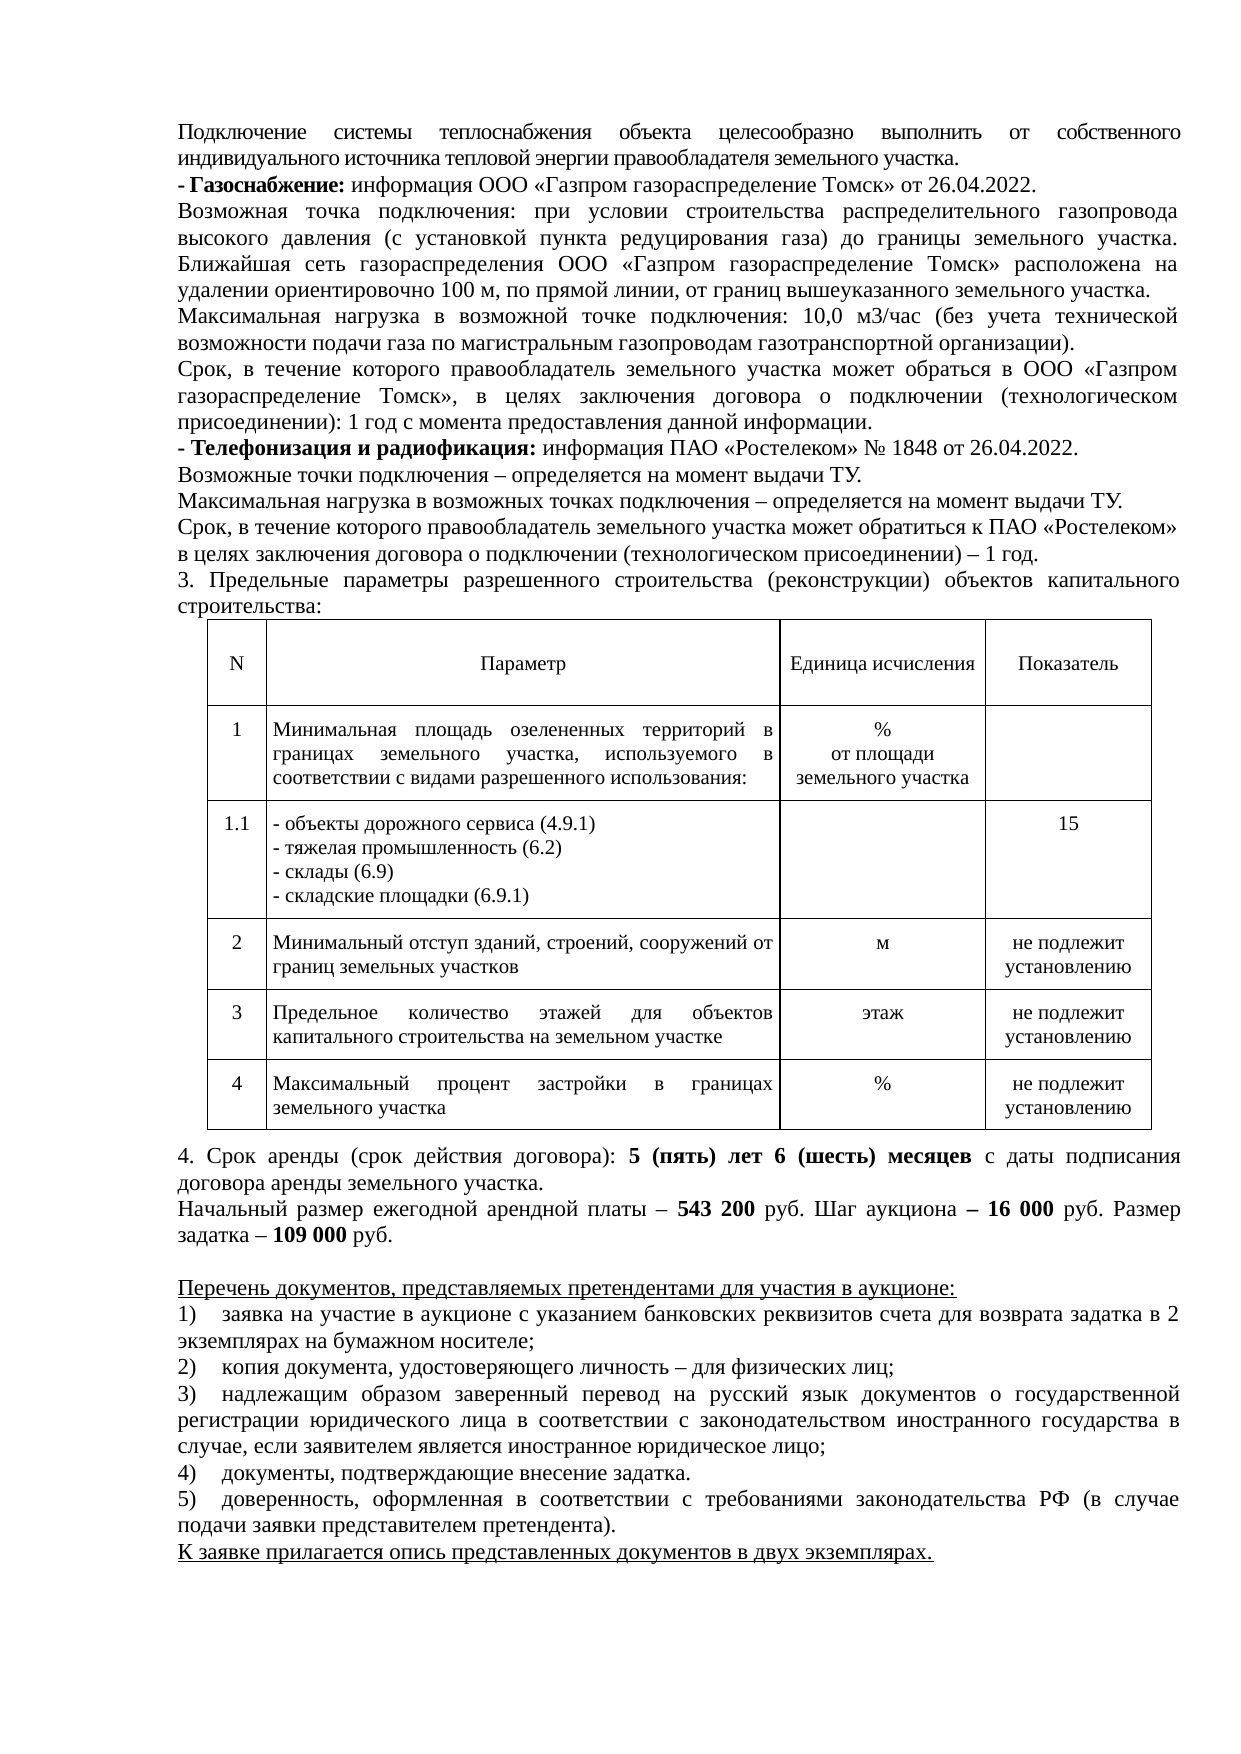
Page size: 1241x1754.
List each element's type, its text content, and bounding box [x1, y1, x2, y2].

table_cell % [781, 1060, 985, 1129]
table_cell Предельное количество этажей для объектов капитального строительства на земельном участке [267, 990, 779, 1059]
list копия документа, удостоверяющего личность – для физических лиц; [177, 1353, 1181, 1379]
table_header Показатель [986, 620, 1151, 705]
table_cell 15 [986, 801, 1151, 918]
text - Телефонизация и радиофикация: информация ПАО «Ростелеком» № 1848 от 26.04.2022. [177, 434, 1181, 461]
table_cell этаж [781, 990, 985, 1059]
text Подключение системы теплоснабжения объекта целесообразно выполнить от собственного индивидуального источника тепловой энергии правообладателя земельного участка. [177, 118, 1181, 171]
text Максимальная нагрузка в возможных точках подключения – определяется на момент выдачи ТУ. [177, 487, 1181, 513]
table_cell Максимальный процент застройки в границах земельного участка [267, 1060, 779, 1129]
list заявка на участие в аукционе с указанием банковских реквизитов счета для возврата задатка в 2 экземплярах на бумажном носителе; [177, 1301, 1181, 1353]
table_cell м [781, 919, 985, 988]
table_cell Минимальный отступ зданий, строений, сооружений от границ земельных участков [267, 919, 779, 988]
table_cell [781, 801, 985, 918]
table_cell 3 [208, 990, 266, 1059]
text Возможные точки подключения – определяется на момент выдачи ТУ. [177, 461, 1181, 487]
table_header N [208, 620, 266, 705]
table_cell 2 [208, 919, 266, 988]
table_header Параметр [267, 620, 779, 705]
text Максимальная нагрузка в возможной точке подключения: 10,0 м3/час (без учета технической возможности подачи газа по магистральным газопроводам газотранспортной организации). [177, 303, 1179, 355]
table_cell 1.1 [208, 801, 266, 918]
table_header Единица исчисления [781, 620, 985, 705]
text Начальный размер ежегодной арендной платы – 543 200 руб. Шаг аукциона – 16 000 руб. Размер задатка – 109 000 руб. [177, 1195, 1181, 1248]
table_cell 4 [208, 1060, 266, 1129]
list доверенность, оформленная в соответствии с требованиями законодательства РФ (в случае подачи заявки представителем претендента). [177, 1485, 1181, 1538]
table_cell не подлежит установлению [986, 990, 1151, 1059]
text Срок, в течение которого правообладатель земельного участка может обраться в ООО «Газпром газораспределение Томск», в целях заключения договора о подключении (технологическом присоединении): 1 год с момента предоставления данной информации. [177, 355, 1179, 434]
table_cell - объекты дорожного сервиса (4.9.1) - тяжелая промышленность (6.2) - склады (6.9) - складские площадки (6.9.1) [267, 801, 779, 918]
list надлежащим образом заверенный перевод на русский язык документов о государственной регистрации юридического лица в соответствии с законодательством иностранного государства в случае, если заявителем является иностранное юридическое лицо; [177, 1379, 1181, 1459]
text - Газоснабжение: информация ООО «Газпром газораспределение Томск» от 26.04.2022. [177, 171, 1179, 197]
table_cell не подлежит установлению [986, 1060, 1151, 1129]
text 4. Срок аренды (срок действия договора): 5 (пять) лет 6 (шесть) месяцев с даты подписания договора аренды земельного участка. [177, 1142, 1181, 1195]
table_cell Минимальная площадь озелененных территорий в границах земельного участка, используемого в соответствии с видами разрешенного использования: [267, 706, 779, 799]
table_cell 1 [208, 706, 266, 799]
list документы, подтверждающие внесение задатка. [177, 1459, 1181, 1485]
table_cell не подлежит установлению [986, 919, 1151, 988]
text Возможная точка подключения: при условии строительства распределительного газопровода высокого давления (с установкой пункта редуцирования газа) до границы земельного участка. Ближайшая сеть газораспределения ООО «Газпром газораспределение Томск» расположена на удалении ориентировочно 100 м, по прямой линии, от границ вышеуказанного земельного участка. [177, 197, 1179, 303]
table_cell [986, 706, 1151, 799]
table_cell % от площади земельного участка [781, 706, 985, 799]
text Перечень документов, представляемых претендентами для участия в аукционе: [177, 1274, 1181, 1301]
text Срок, в течение которого правообладатель земельного участка может обратиться к ПАО «Ростелеком» в целях заключения договора о подключении (технологическом присоединении) – 1 год. [177, 513, 1181, 566]
text К заявке прилагается опись представленных документов в двух экземплярах. [177, 1538, 1181, 1564]
text 3. Предельные параметры разрешенного строительства (реконструкции) объектов капитального строительства: [177, 566, 1181, 619]
